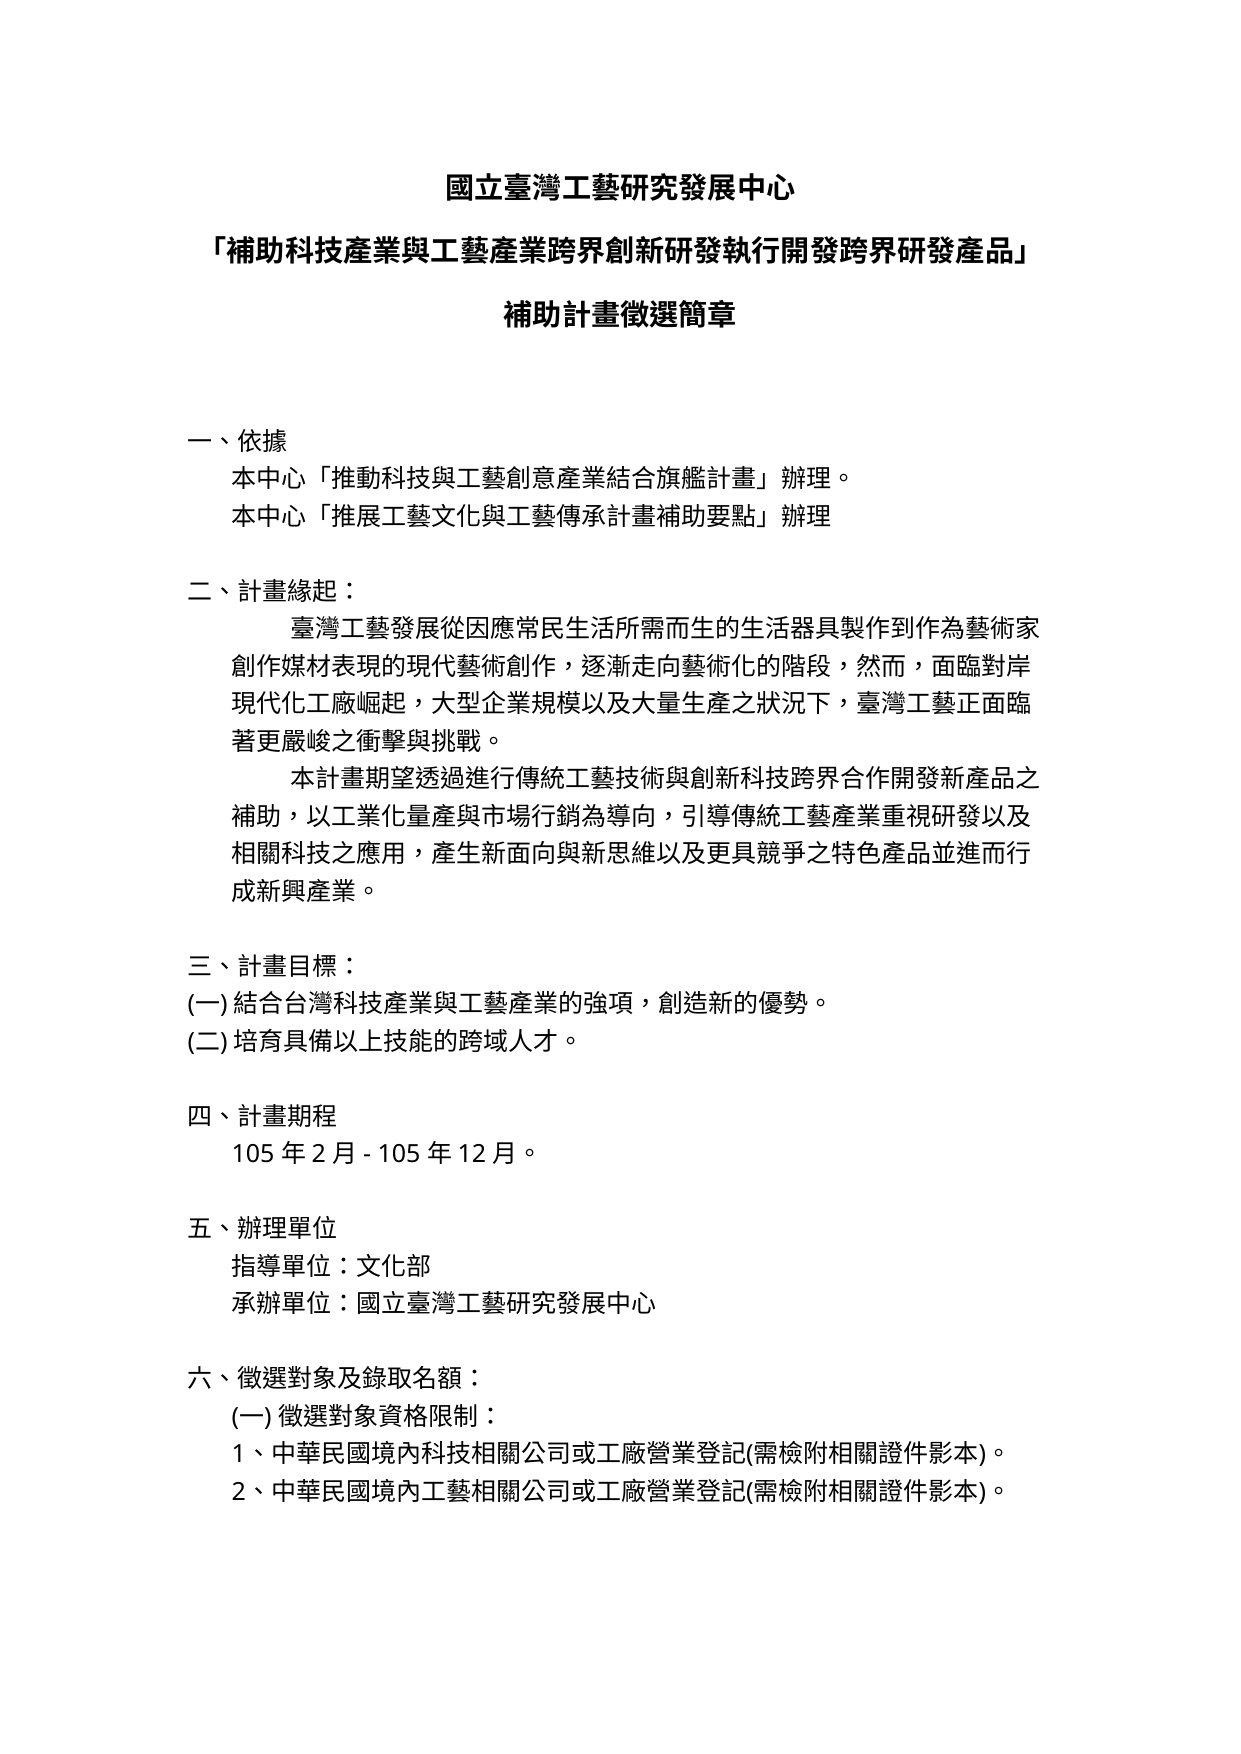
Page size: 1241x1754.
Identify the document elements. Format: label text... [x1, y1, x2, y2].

text 補助計畫徵選簡章 [187, 291, 1053, 334]
text 本中心「推動科技與工藝創意產業結合旗艦計畫」辦理。 [231, 452, 1053, 489]
text 四、計畫期程 [187, 1089, 1053, 1127]
text 臺灣工藝發展從因應常民生活所需而生的生活器具製作到作為藝術家創作媒材表現的現代藝術創作，逐漸走向藝術化的階段，然而，面臨對岸現代化工廠崛起，大型企業規模以及大量生產之狀況下，臺灣工藝正面臨著更嚴峻之衝擊與挑戰。 [231, 602, 1053, 752]
text 本計畫期望透過進行傳統工藝技術與創新科技跨界合作開發新產品之補助，以工業化量產與市場行銷為導向，引導傳統工藝產業重視研發以及相關科技之應用，產生新面向與新思維以及更具競爭之特色產品並進而行成新興產業。 [231, 752, 1053, 902]
text 「補助科技產業與工藝產業跨界創新研發執行開發跨界研發產品」 [187, 228, 1053, 270]
text 105 年 2 月 - 105 年 12 月。 [187, 1127, 1053, 1164]
text 六、徵選對象及錄取名額： [187, 1352, 1053, 1389]
text 2、中華民國境內工藝相關公司或工廠營業登記(需檢附相關證件影本)。 [231, 1464, 1053, 1502]
text 承辦單位：國立臺灣工藝研究發展中心 [187, 1277, 1053, 1314]
text 二、計畫緣起： [187, 564, 1053, 602]
text 指導單位：文化部 [187, 1239, 1053, 1277]
text 五、辦理單位 [187, 1202, 1053, 1239]
text (一) 徵選對象資格限制： [187, 1389, 1053, 1427]
text 國立臺灣工藝研究發展中心 [187, 164, 1053, 207]
text 一、依據 [187, 414, 1053, 452]
text 三、計畫目標： [187, 939, 1053, 977]
text (一) 結合台灣科技產業與工藝產業的強項，創造新的優勢。 [187, 977, 1053, 1014]
text (二) 培育具備以上技能的跨域人才。 [187, 1014, 1053, 1052]
text 本中心「推展工藝文化與工藝傳承計畫補助要點」辦理 [231, 489, 1053, 527]
text 1、中華民國境內科技相關公司或工廠營業登記(需檢附相關證件影本)。 [231, 1427, 1053, 1464]
